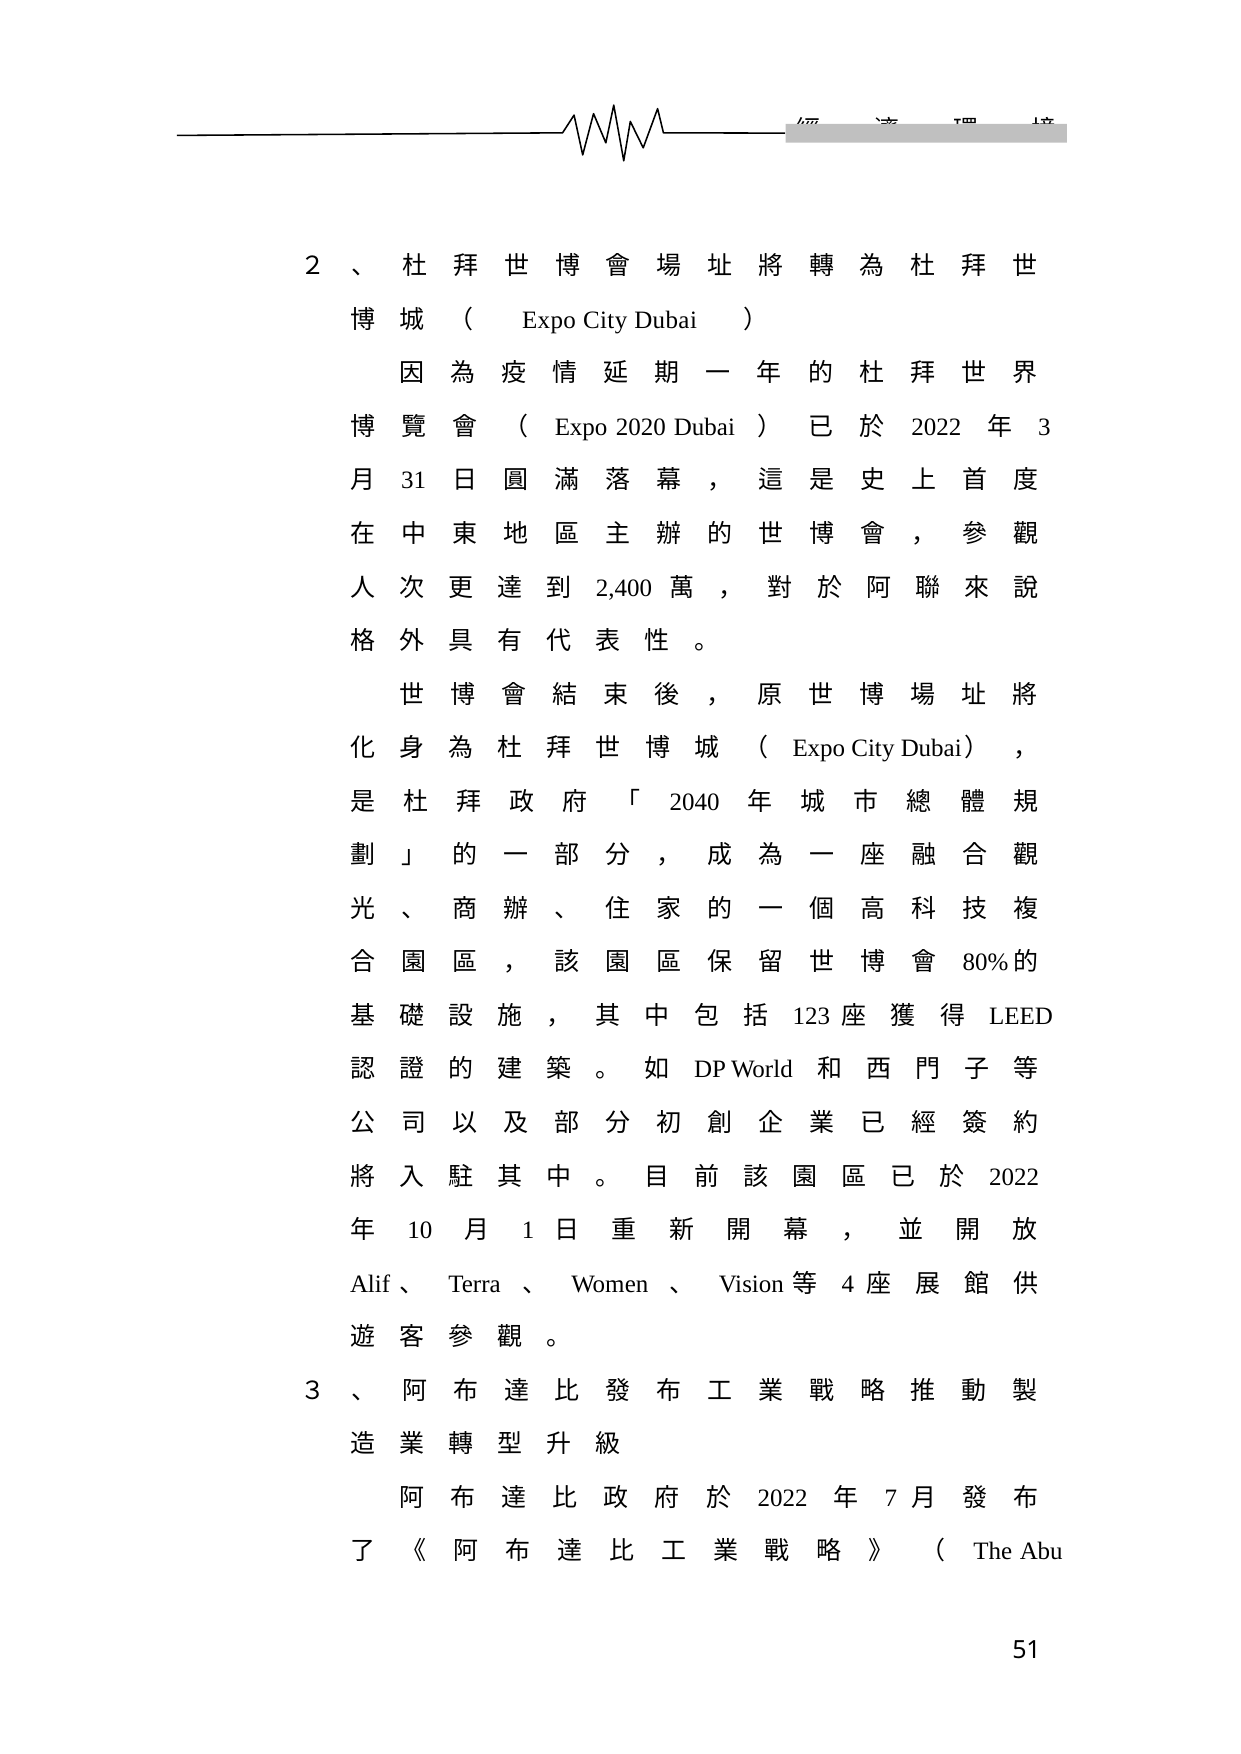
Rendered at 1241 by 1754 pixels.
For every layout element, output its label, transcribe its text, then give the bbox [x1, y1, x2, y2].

text ３、阿布達比發布工業戰略推動製造業轉型升級 [276, 1362, 1063, 1469]
text 因為疫情延期一年的杜拜世界博覽會（Expo 2020 Dubai）已於2022年3月31日圓滿落幕，這是史上首度在中東地區主辦的世博會，參觀人次更達到2,400萬，對於阿聯來說格外具有代表性。 [325, 344, 1063, 666]
text 世博會結束後，原世博場址將化身為杜拜世博城（Expo City Dubai），是杜拜政府「2040年城市總體規劃」的一部分，成為一座融合觀光、商辦、住家的一個高科技複合園區，該園區保留世博會80%的基礎設施，其中包括123座獲得LEED認證的建築。如DP World和西門子等公司以及部分初創企業已經簽約將入駐其中。目前該園區已於2022年10月1日重新開幕，並開放Alif、Terra、Women、Vision等4座展館供遊客參觀。 [325, 666, 1063, 1362]
text ２、杜拜世博會場址將轉為杜拜世博城（Expo City Dubai） [276, 237, 1063, 344]
text 阿布達比政府於2022年7月發布了《阿布達比工業戰略》（The Abu [325, 1469, 1063, 1576]
